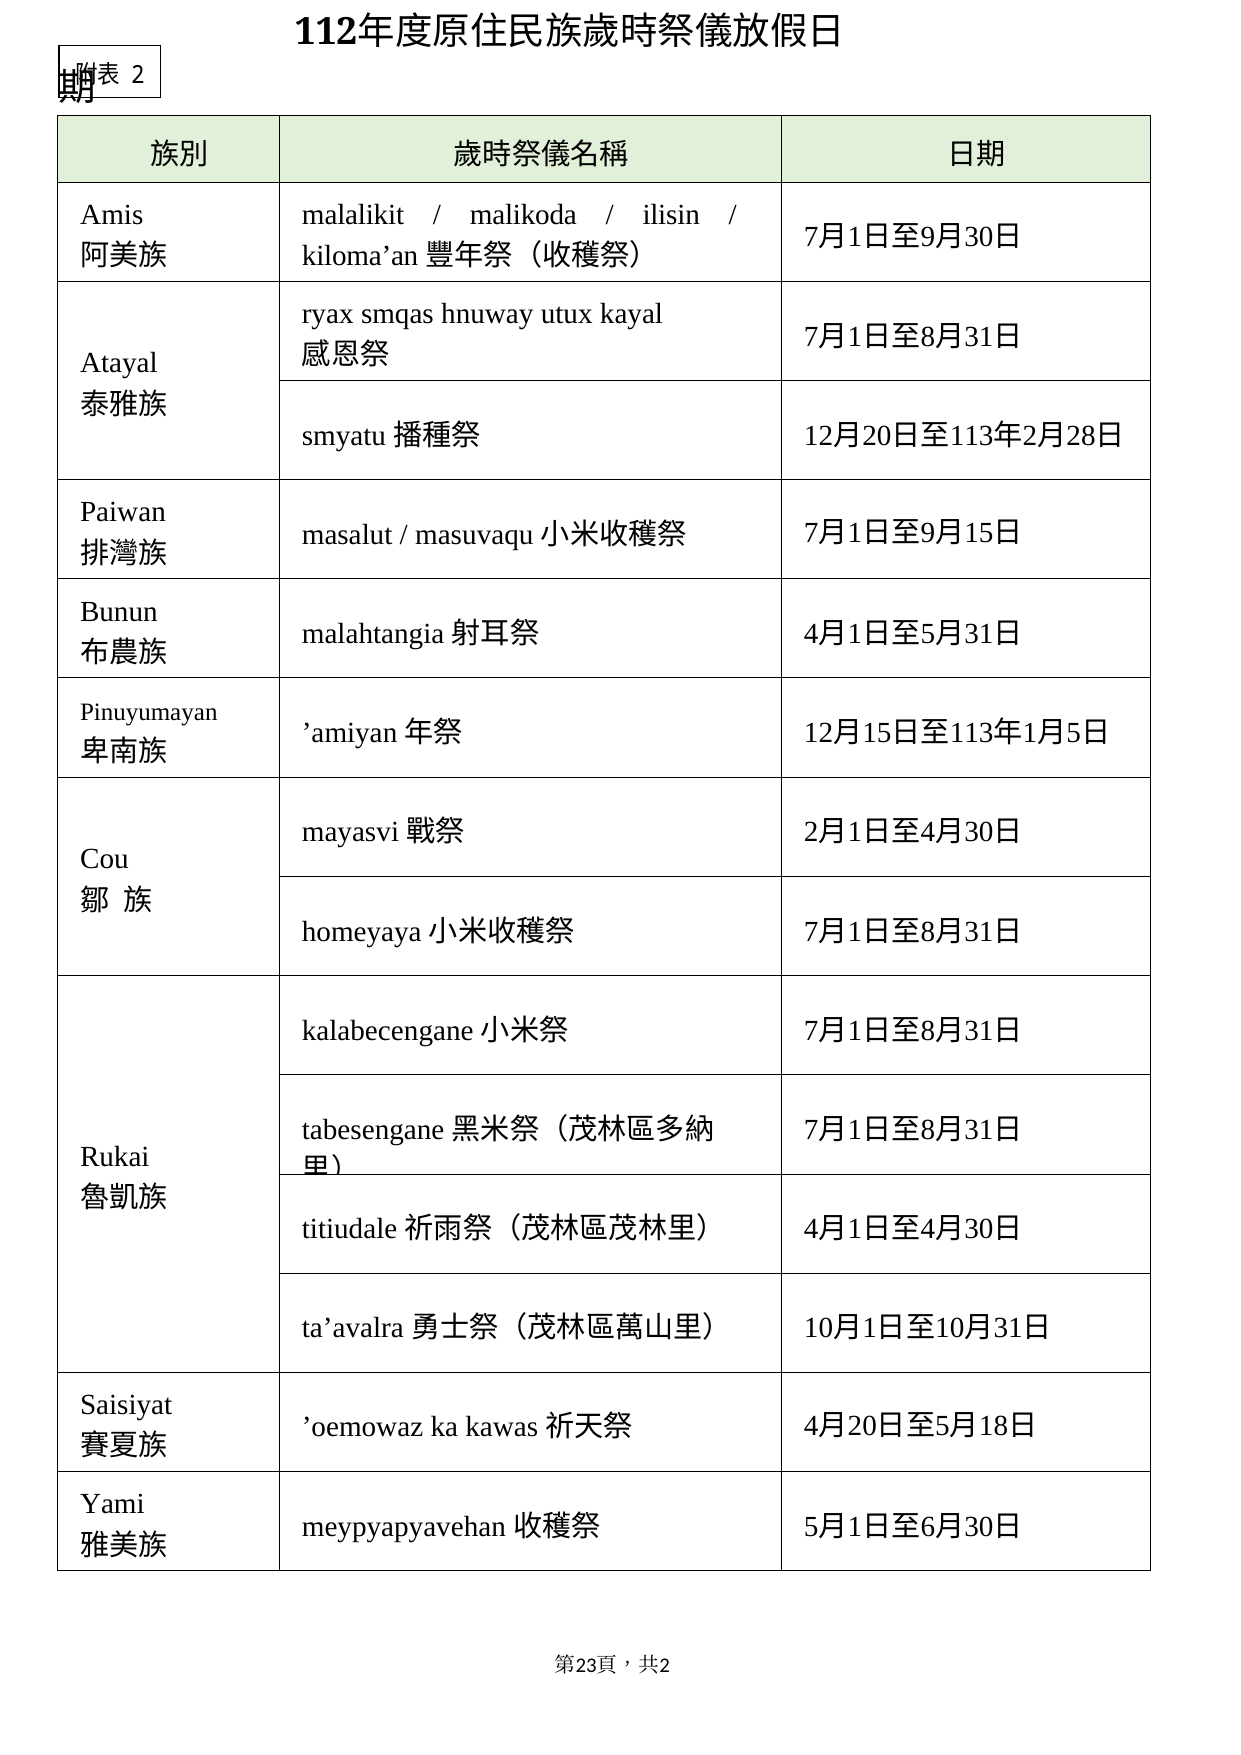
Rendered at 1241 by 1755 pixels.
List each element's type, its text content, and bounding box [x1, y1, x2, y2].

table_cell ryax smqas hnuway utux kayal 感恩祭 [280, 282, 781, 380]
table_cell Amis 阿美族 [58, 183, 279, 281]
table_cell 7月1日至8月31日 [782, 282, 1150, 380]
table_cell 7月1日至8月31日 [782, 976, 1150, 1074]
table_cell ta’avalra 勇士祭（茂林區萬山里） [280, 1274, 781, 1372]
table_cell mayasvi 戰祭 [280, 778, 781, 876]
table_cell 4月1日至5月31日 [782, 579, 1150, 677]
table_cell 10月1日至10月31日 [782, 1274, 1150, 1372]
table_cell 4月1日至4月30日 [782, 1175, 1150, 1272]
table_cell 7月1日至9月30日 [782, 183, 1150, 281]
table_cell meypyapyavehan 收穫祭 [280, 1472, 781, 1570]
table_cell homeyaya 小米收穫祭 [280, 877, 781, 975]
table_cell Rukai 魯凱族 [58, 976, 279, 1372]
table_cell malalikit / malikoda / ilisin / kiloma’an 豐年祭（收穫祭） [280, 183, 781, 281]
table_header 族別 [58, 116, 279, 182]
table_cell 7月1日至8月31日 [782, 877, 1150, 975]
table_cell 5月1日至6月30日 [782, 1472, 1150, 1570]
table_cell ’amiyan 年祭 [280, 678, 781, 777]
table_cell Yami 雅美族 [58, 1472, 279, 1570]
table_cell masalut / masuvaqu 小米收穫祭 [280, 480, 781, 578]
table_cell 4月20日至5月18日 [782, 1373, 1150, 1471]
table_cell Cou 鄒 族 [58, 778, 279, 975]
table_cell 7月1日至9月15日 [782, 480, 1150, 578]
text 112年度原住民族歲時祭儀放假日期 [58, 0, 868, 111]
table_cell Saisiyat 賽夏族 [58, 1373, 279, 1471]
text 112年度原住民族歲時祭儀放假日期 [60, 46, 160, 73]
text 附表 2 [75, 55, 160, 91]
table_cell Atayal 泰雅族 [58, 282, 279, 479]
table_cell kalabecengane 小米祭 [280, 976, 781, 1074]
table_cell Paiwan 排灣族 [58, 480, 279, 578]
table_cell 7月1日至8月31日 [782, 1075, 1150, 1173]
table_cell titiudale 祈雨祭（茂林區茂林里） [280, 1175, 781, 1272]
table_cell Pinuyumayan 卑南族 [58, 678, 279, 777]
table_cell ’oemowaz ka kawas 祈天祭 [280, 1373, 781, 1471]
table_header 歲時祭儀名稱 [280, 116, 781, 182]
table_cell 12月20日至113年2月28日 [782, 381, 1150, 479]
table_cell 2月1日至4月30日 [782, 778, 1150, 876]
table_cell 12月15日至113年1月5日 [782, 678, 1150, 777]
text 112年度原住民族歲時祭儀放假日期 [93, 91, 160, 97]
table_cell tabesengane 黑米祭（茂林區多納里） [280, 1075, 781, 1173]
table_header 日期 [782, 116, 1150, 182]
table_cell smyatu 播種祭 [280, 381, 781, 479]
table_cell malahtangia 射耳祭 [280, 579, 781, 677]
table_cell Bunun 布農族 [58, 579, 279, 677]
